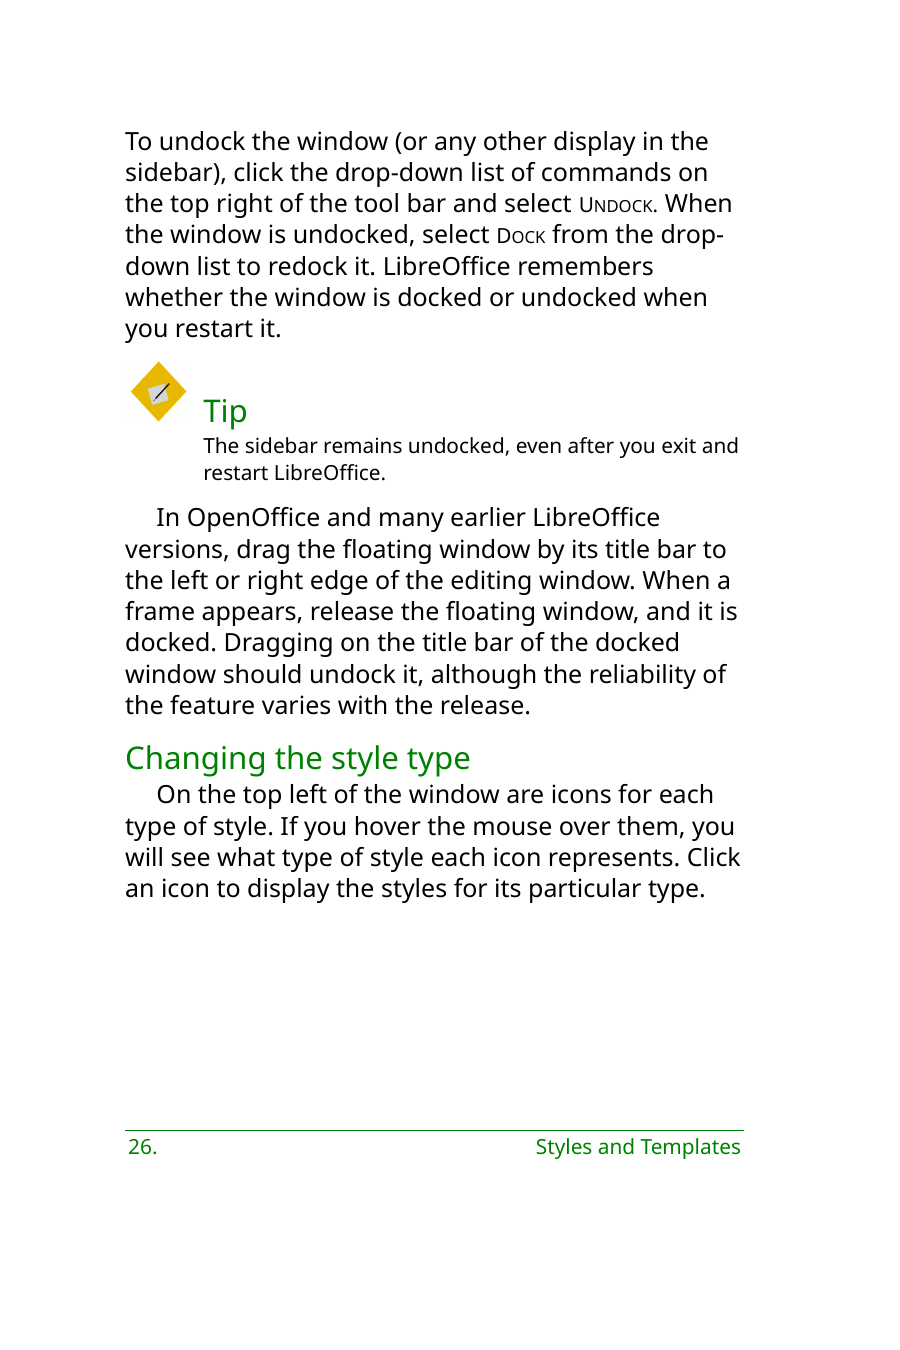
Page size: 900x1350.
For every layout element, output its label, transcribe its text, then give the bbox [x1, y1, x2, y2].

subtitle Changing the style type [125, 736, 744, 779]
text On the top left of the window are icons for each type of style. If you hover the mouse over them, you will see what type of style each icon represents. Click an icon to display the styles for its particular type. [125, 779, 744, 904]
picture [126, 360, 189, 423]
list Tip [125, 359, 744, 432]
text To undock the window (or any other display in the sidebar), click the drop-down list of commands on the top right of the tool bar and select Undock. When the window is undocked, select Dock from the drop-down list to redock it. LibreOffice remembers whether the window is docked or undocked when you restart it. [125, 125, 744, 344]
text In OpenOffice and many earlier LibreOffice versions, drag the floating window by its title bar to the left or right edge of the editing window. When a frame appears, release the floating window, and it is docked. Dragging on the title bar of the docked window should undock it, although the reliability of the feature varies with the release. [125, 502, 744, 721]
text The sidebar remains undocked, even after you exit and restart LibreOffice. [203, 432, 744, 486]
